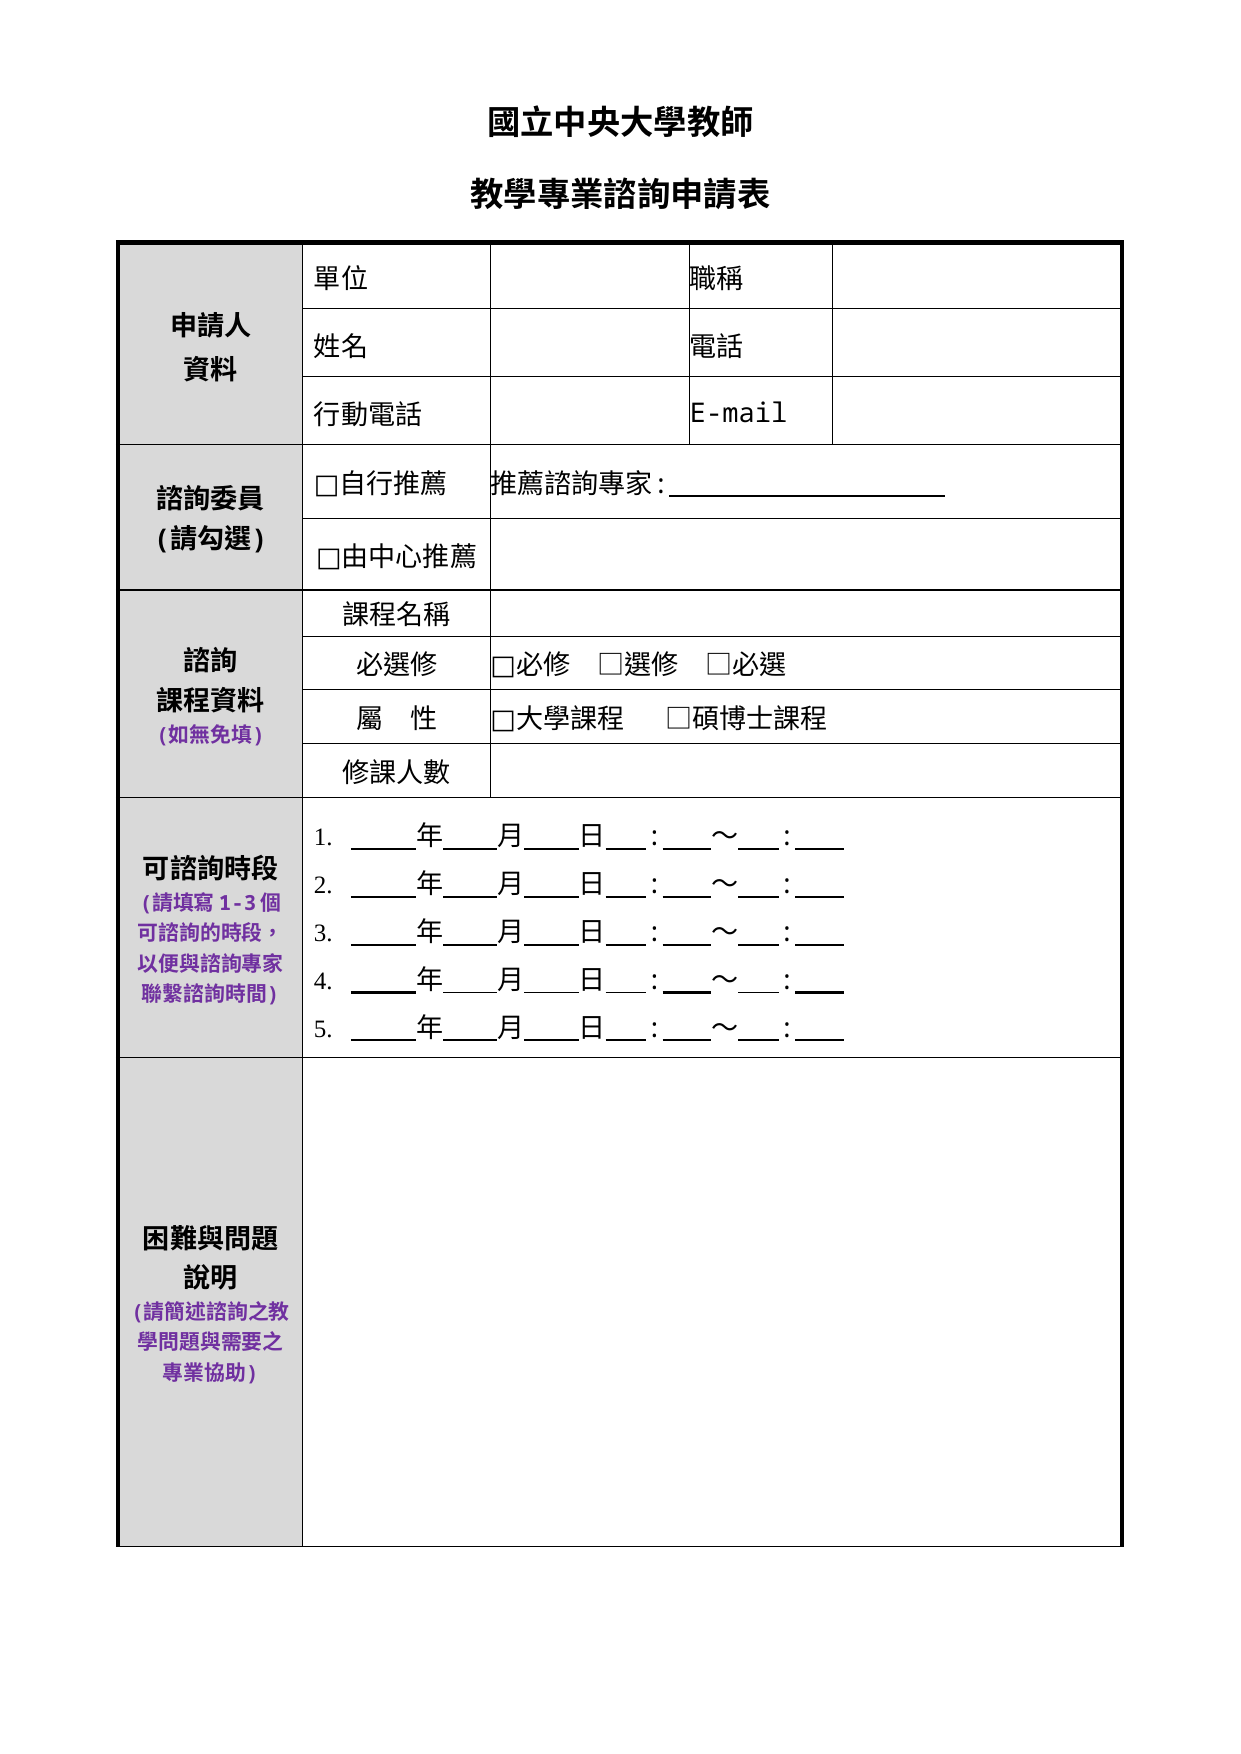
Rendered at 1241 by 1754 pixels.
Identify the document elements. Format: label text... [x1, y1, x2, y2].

table_cell [491, 519, 1120, 589]
table_cell [491, 309, 689, 376]
table_cell E-mail [690, 377, 832, 444]
table_cell 姓名 [303, 309, 490, 376]
table_header 單位 [303, 245, 490, 308]
table_cell [833, 377, 1120, 444]
table_cell [303, 1058, 1120, 1546]
table_cell □自行推薦 [303, 445, 490, 518]
table_cell [491, 377, 689, 444]
table_cell 可諮詢時段 (請填寫1-3個可諮詢的時段，以便與諮詢專家聯繫諮詢時間) [120, 798, 302, 1057]
table_cell □由中心推薦 [303, 519, 490, 589]
table_cell □必修 □選修 □必選 [491, 637, 1120, 689]
table_cell [833, 309, 1120, 376]
table_cell 諮詢委員 (請勾選) [120, 445, 302, 589]
table_cell 課程名稱 [303, 591, 490, 636]
table_cell 年 月 日 : 〜 : 年 月 日 : 〜 : 年 月 日 : 〜 : 年 月 日 : 〜 : 年 月 日 : 〜 : [303, 798, 1120, 1057]
table_cell 電話 [690, 309, 832, 376]
table_cell □大學課程 □碩博士課程 [491, 690, 1120, 743]
text 國立中央大學教師 [118, 96, 1122, 144]
table_cell 必選修 [303, 637, 490, 689]
table_cell 困難與問題 說明 (請簡述諮詢之教學問題與需要之專業協助) [120, 1058, 302, 1546]
table_cell [491, 591, 1120, 636]
table_cell 推薦諮詢專家: [491, 445, 1120, 518]
table_cell [491, 744, 1120, 797]
table_header [833, 245, 1120, 308]
table_cell 屬 性 [303, 690, 490, 743]
text 教學專業諮詢申請表 [118, 168, 1122, 216]
table_cell 諮詢 課程資料 (如無免填) [120, 591, 302, 797]
table_cell 行動電話 [303, 377, 490, 444]
table_header 申請人 資料 [120, 245, 302, 444]
table_header 職稱 [690, 245, 832, 308]
table_header [491, 245, 689, 308]
table_cell 修課人數 [303, 744, 490, 797]
